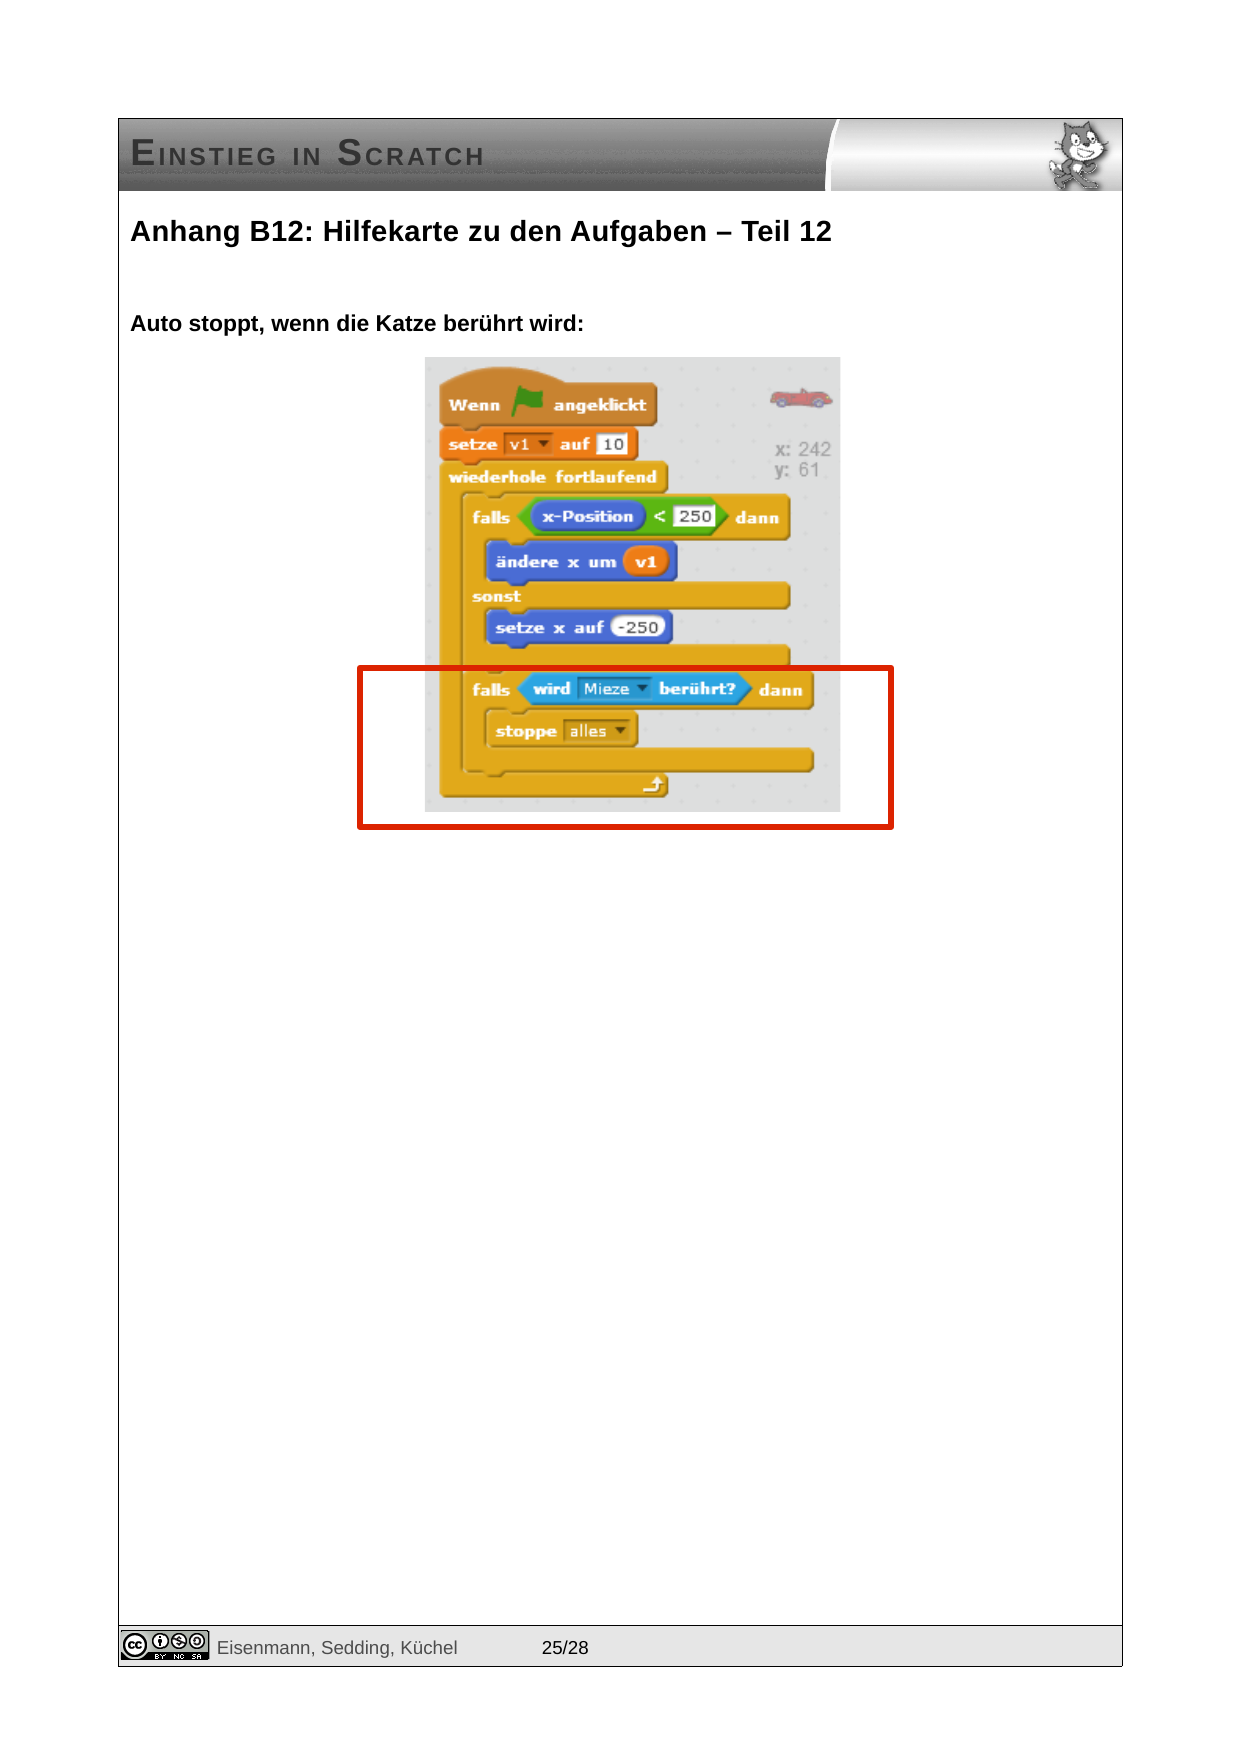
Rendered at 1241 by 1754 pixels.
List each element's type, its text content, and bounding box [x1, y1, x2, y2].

subtitle Anhang B12: Hilfekarte zu den Aufgaben – Teil 12 [130, 214, 1110, 248]
picture [424, 357, 841, 665]
text Auto stoppt, wenn die Katze berührt wird: [130, 309, 1110, 336]
picture [120, 1630, 210, 1660]
picture [119, 119, 1122, 191]
picture [424, 671, 841, 812]
